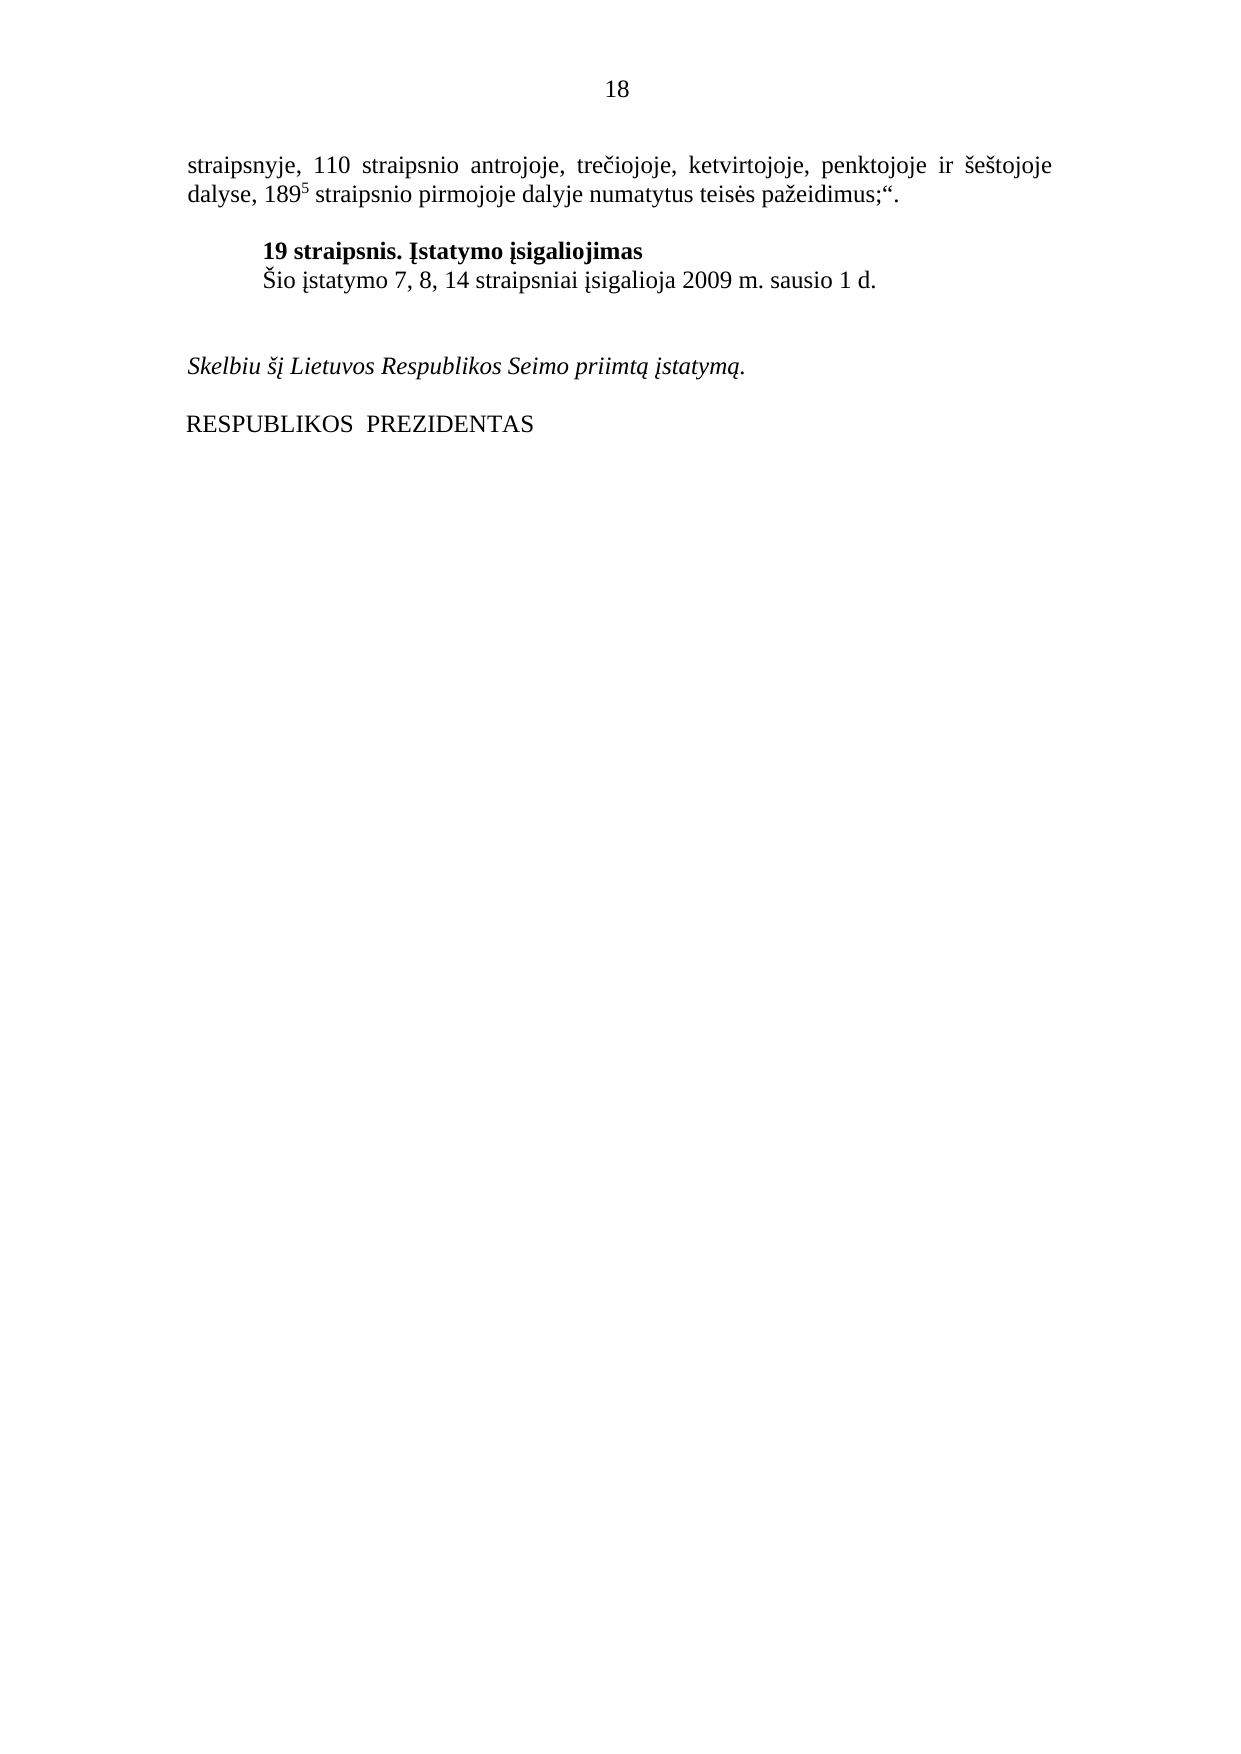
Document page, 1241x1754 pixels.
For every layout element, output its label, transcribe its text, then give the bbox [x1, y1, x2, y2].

text Šio įstatymo 7, 8, 14 straipsniai įsigalioja 2009 m. sausio 1 d. [187, 265, 1053, 294]
text RESPUBLIKOS PREZIDENTAS [186, 409, 1053, 437]
text Skelbiu šį Lietuvos Respublikos Seimo priimtą įstatymą. [187, 351, 1053, 380]
text 19 straipsnis. Įstatymo įsigaliojimas [187, 236, 1053, 265]
text straipsnyje, 110 straipsnio antrojoje, trečiojoje, ketvirtojoje, penktojoje ir šeštojoje dalyse, 1895 straipsnio pirmojoje dalyje numatytus teisės pažeidimus;“. [187, 150, 1053, 207]
